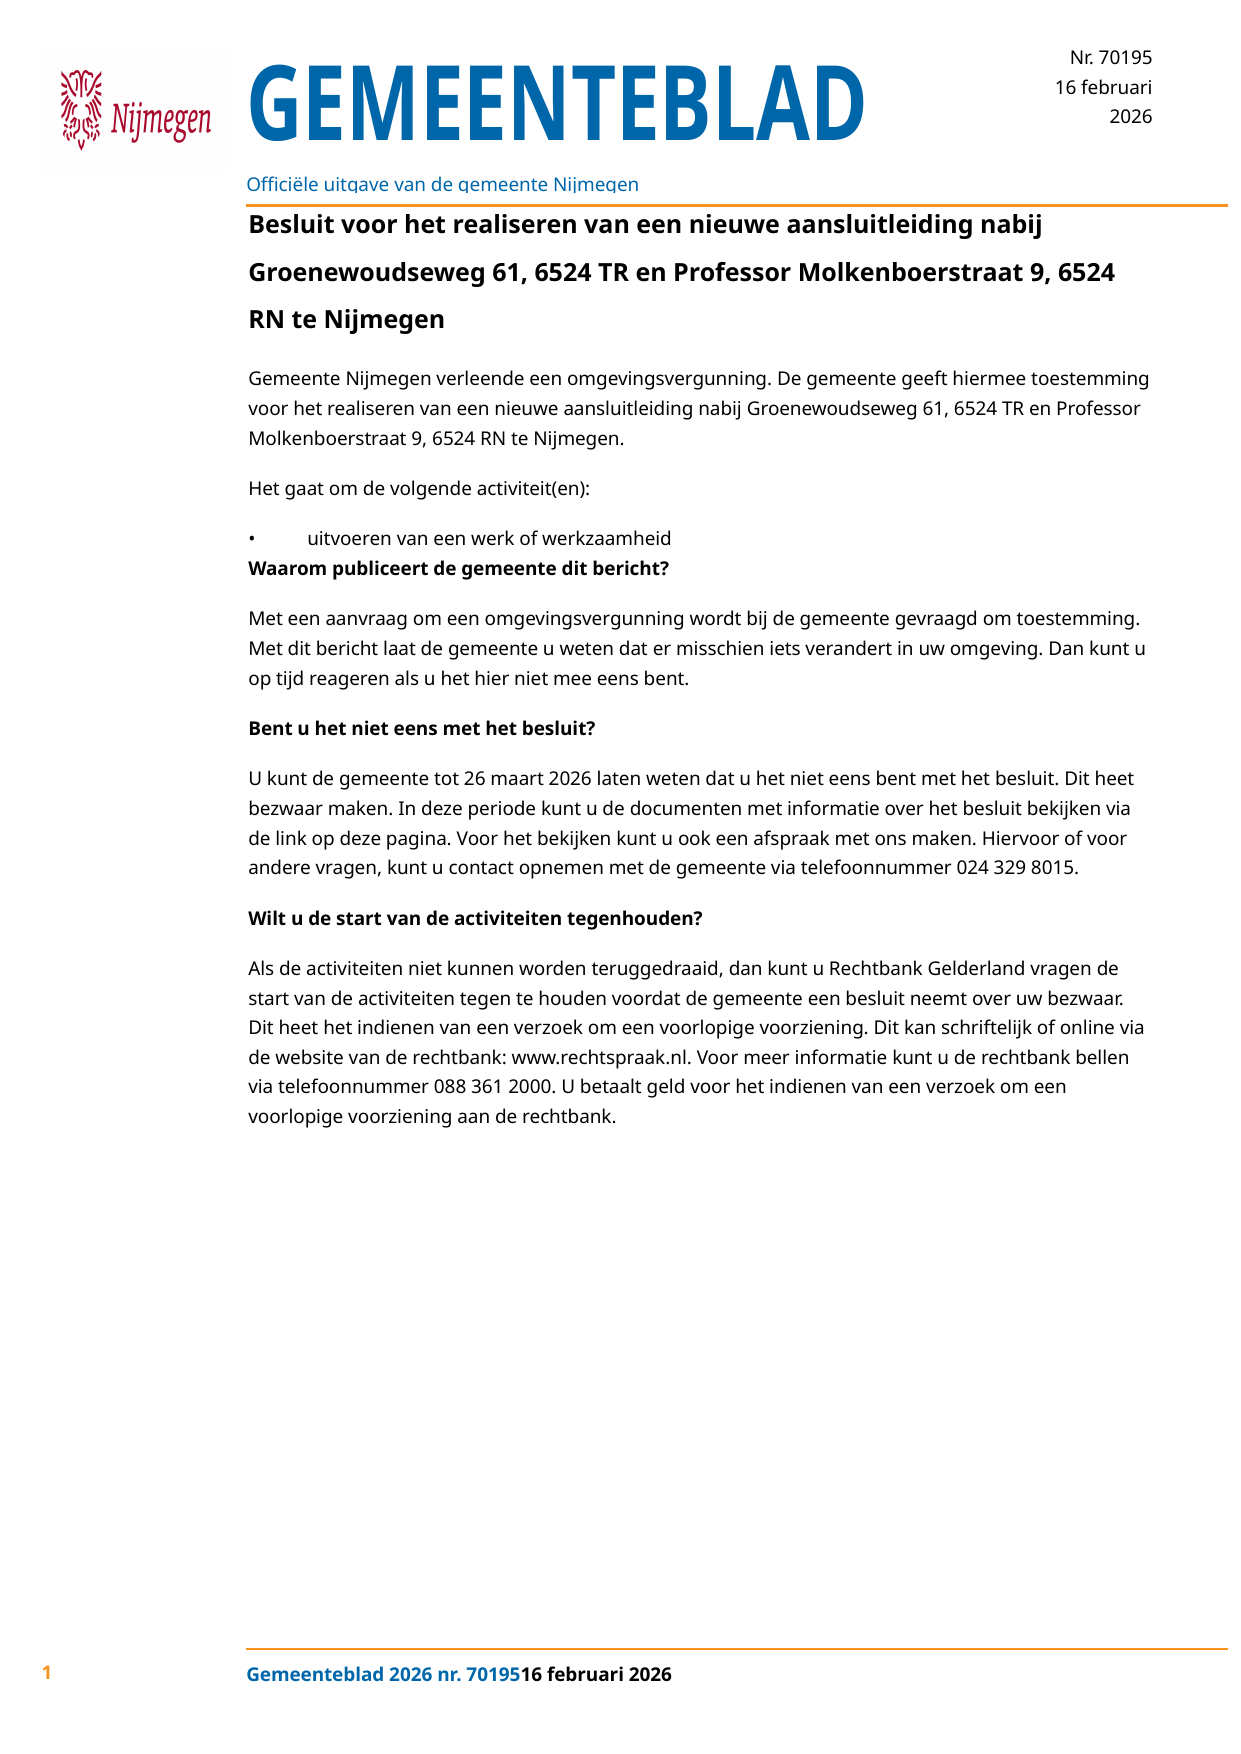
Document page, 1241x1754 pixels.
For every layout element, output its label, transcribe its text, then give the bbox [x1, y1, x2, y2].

picture [41, 47, 231, 172]
text Als de activiteiten niet kunnen worden teruggedraaid, dan kunt u Rechtbank Gelderland vragen de start van de activiteiten tegen te houden voordat de gemeente een besluit neemt over uw bezwaar. Dit heet het indienen van een verzoek om een voorlopige voorziening. Dit kan schriftelijk of online via de website van de rechtbank: www.rechtspraak.nl. Voor meer informatie kunt u de rechtbank bellen via telefoonnummer 088 361 2000. U betaalt geld voor het indienen van een verzoek om een voorlopige voorziening aan de rechtbank. [248, 955, 1152, 1129]
text Besluit voor het realiseren van een nieuwe aansluitleiding nabij Groenewoudseweg 61, 6524 TR en Professor Molkenboerstraat 9, 6524 RN te Nijmegen [248, 207, 1152, 336]
text Het gaat om de volgende activiteit(en): [248, 475, 1152, 501]
list uitvoeren van een werk of werkzaamheid [248, 526, 1152, 551]
text Bent u het niet eens met het besluit? [248, 715, 1152, 741]
text Met een aanvraag om een omgevingsvergunning wordt bij de gemeente gevraagd om toestemming. Met dit bericht laat de gemeente u weten dat er misschien iets verandert in uw omgeving. Dan kunt u op tijd reageren als u het hier niet mee eens bent. [248, 606, 1152, 690]
text Waarom publiceert de gemeente dit bericht? [248, 555, 1152, 581]
text Gemeente Nijmegen verleende een omgevingsvergunning. De gemeente geeft hiermee toestemming voor het realiseren van een nieuwe aansluitleiding nabij Groenewoudseweg 61, 6524 TR en Professor Molkenboerstraat 9, 6524 RN te Nijmegen. [248, 366, 1152, 450]
text U kunt de gemeente tot 26 maart 2026 laten weten dat u het niet eens bent met het besluit. Dit heet bezwaar maken. In deze periode kunt u de documenten met informatie over het besluit bekijken via de link op deze pagina. Voor het bekijken kunt u ook een afspraak met ons maken. Hiervoor of voor andere vragen, kunt u contact opnemen met de gemeente via telefoonnummer 024 329 8015. [248, 766, 1152, 880]
text Wilt u de start van de activiteiten tegenhouden? [248, 905, 1152, 930]
